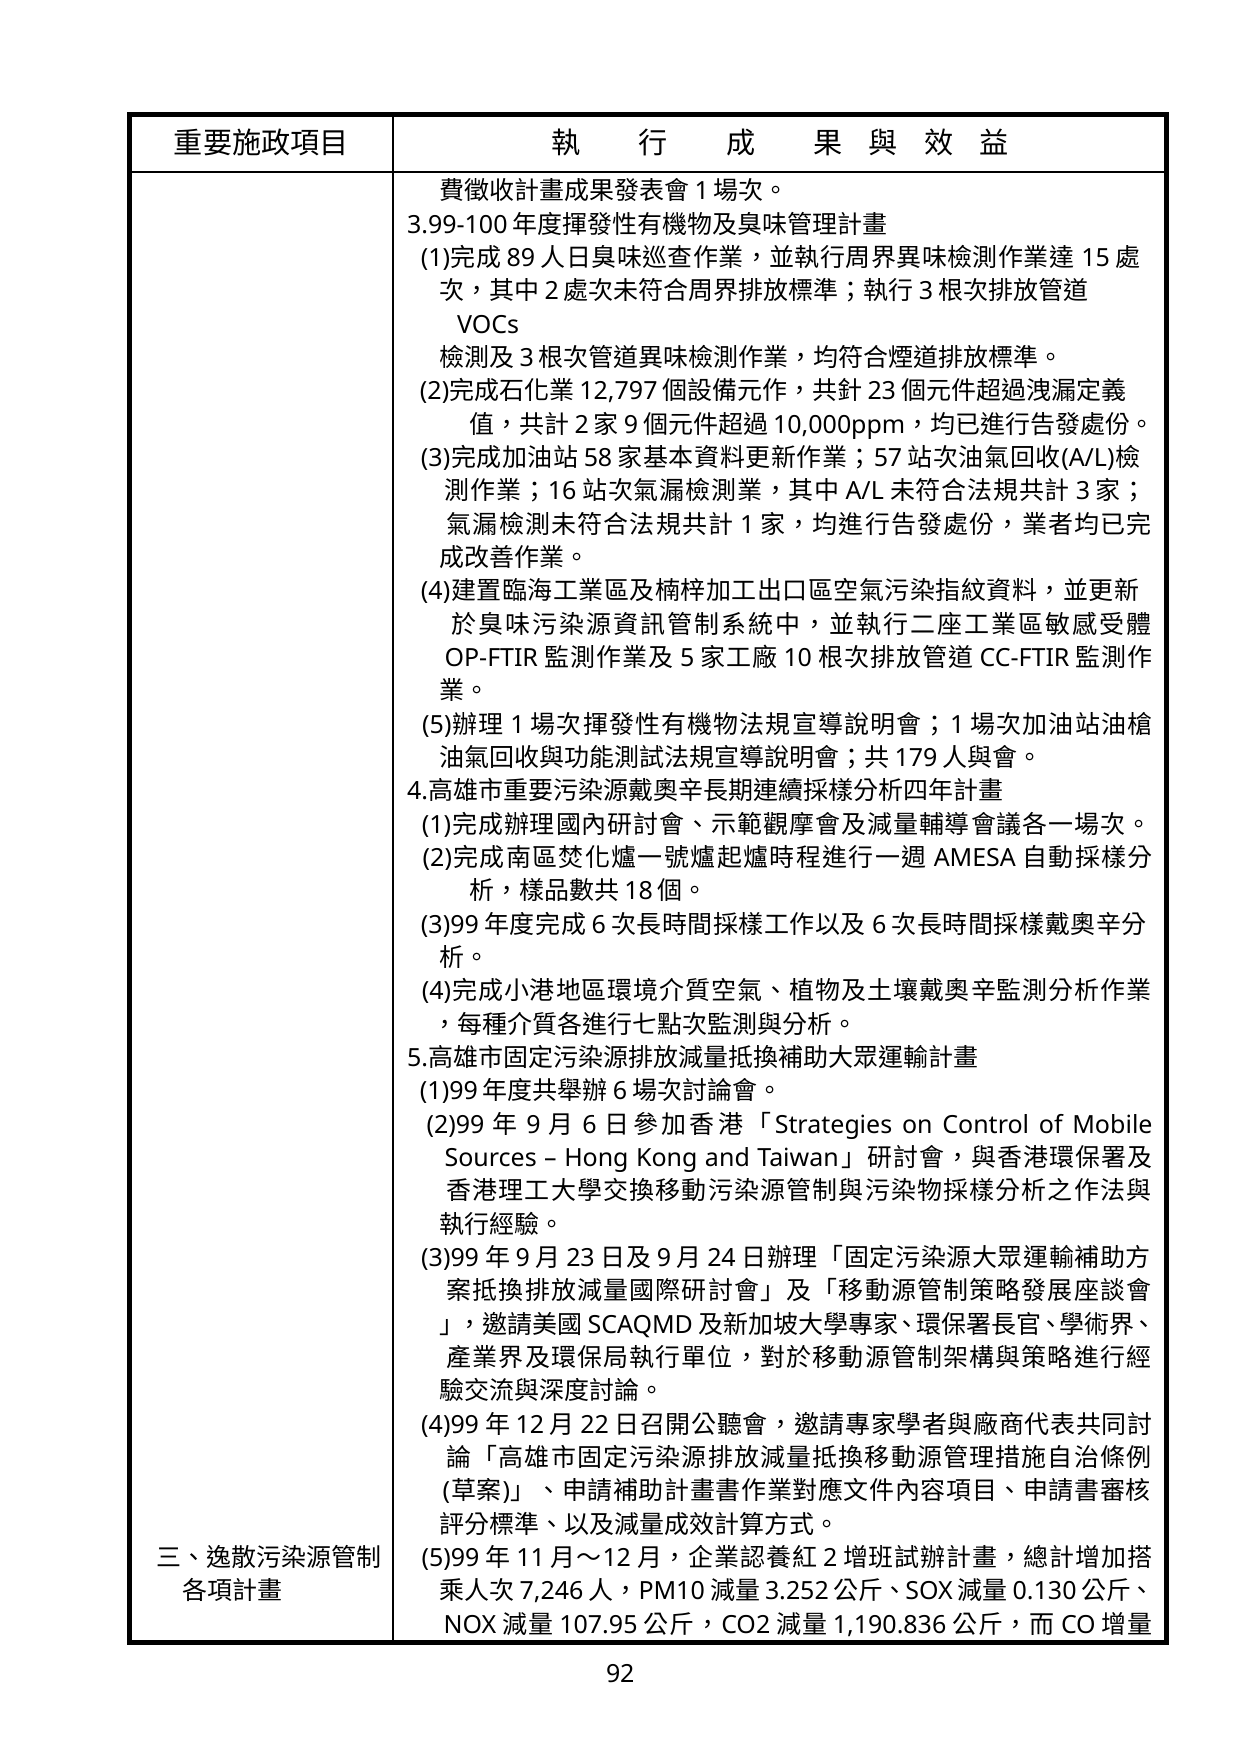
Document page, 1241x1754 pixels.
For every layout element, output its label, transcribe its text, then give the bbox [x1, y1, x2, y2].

table_cell 費徵收計畫成果發表會1場次。 3.99-100年度揮發性有機物及臭味管理計畫 (1)完成89人日臭味巡查作業，並執行周界異味檢測作業達15處 次，其中2處次未符合周界排放標準；執行3根次排放管道VOCs 檢測及3根次管道異味檢測作業，均符合煙道排放標準。 (2)完成石化業12,797個設備元作，共針23個元件超過洩漏定義值，共計2家9個元件超過10,000ppm，均已進行告發處份。 (3)完成加油站58家基本資料更新作業；57站次油氣回收(A/L)檢 測作業；16站次氣漏檢測業，其中A/L未符合法規共計3家； 氣漏檢測未符合法規共計1家，均進行告發處份，業者均已完 成改善作業。 (4)建置臨海工業區及楠梓加工出口區空氣污染指紋資料，並更新 於臭味污染源資訊管制系統中，並執行二座工業區敏感受體 OP-FTIR監測作業及5家工廠10根次排放管道CC-FTIR監測作 業。 (5)辦理1場次揮發性有機物法規宣導說明會；1場次加油站油槍 油氣回收與功能測試法規宣導說明會；共179人與會。 4.高雄市重要污染源戴奧辛長期連續採樣分析四年計畫 (1)完成辦理國內研討會、示範觀摩會及減量輔導會議各一場次。 (2)完成南區焚化爐一號爐起爐時程進行一週AMESA自動採樣分 析，樣品數共18個。 (3)99年度完成6次長時間採樣工作以及6次長時間採樣戴奧辛分 析。 (4)完成小港地區環境介質空氣、植物及土壤戴奧辛監測分析作業 ，每種介質各進行七點次監測與分析。 5.高雄市固定污染源排放減量抵換補助大眾運輸計畫 (1)99年度共舉辦6場次討論會。 (2)99年9月6日參加香港「Strategies on Control of Mobile Sources – Hong Kong and Taiwan」研討會，與香港環保署及 香港理工大學交換移動污染源管制與污染物採樣分析之作法與 執行經驗。 (3)99年9月23日及9月24日辦理「固定污染源大眾運輸補助方 案抵換排放減量國際研討會」及「移動源管制策略發展座談會 」，邀請美國SCAQMD及新加坡大學專家、環保署長官、學術界、 產業界及環保局執行單位，對於移動源管制架構與策略進行經 驗交流與深度討論。 (4)99年12月22日召開公聽會，邀請專家學者與廠商代表共同討 論「高雄市固定污染源排放減量抵換移動源管理措施自治條例 (草案)」、申請補助計畫書作業對應文件內容項目、申請書審核 評分標準、以及減量成效計算方式。 (5)99年11月～12月，企業認養紅2增班試辦計畫，總計增加搭 乘人次7,246人，PM10減量3.252公斤、SOX減量0.130公斤、 NOX減量107.95公斤，CO2減量1,190.836公斤，而CO增量 [394, 173, 1164, 1640]
table_header 執 行 成 果 與 效 益 [394, 117, 1164, 171]
table_header 重要施政項目 [132, 117, 392, 171]
table_cell 三、逸散污染源管制 各項計畫 [132, 173, 392, 1640]
